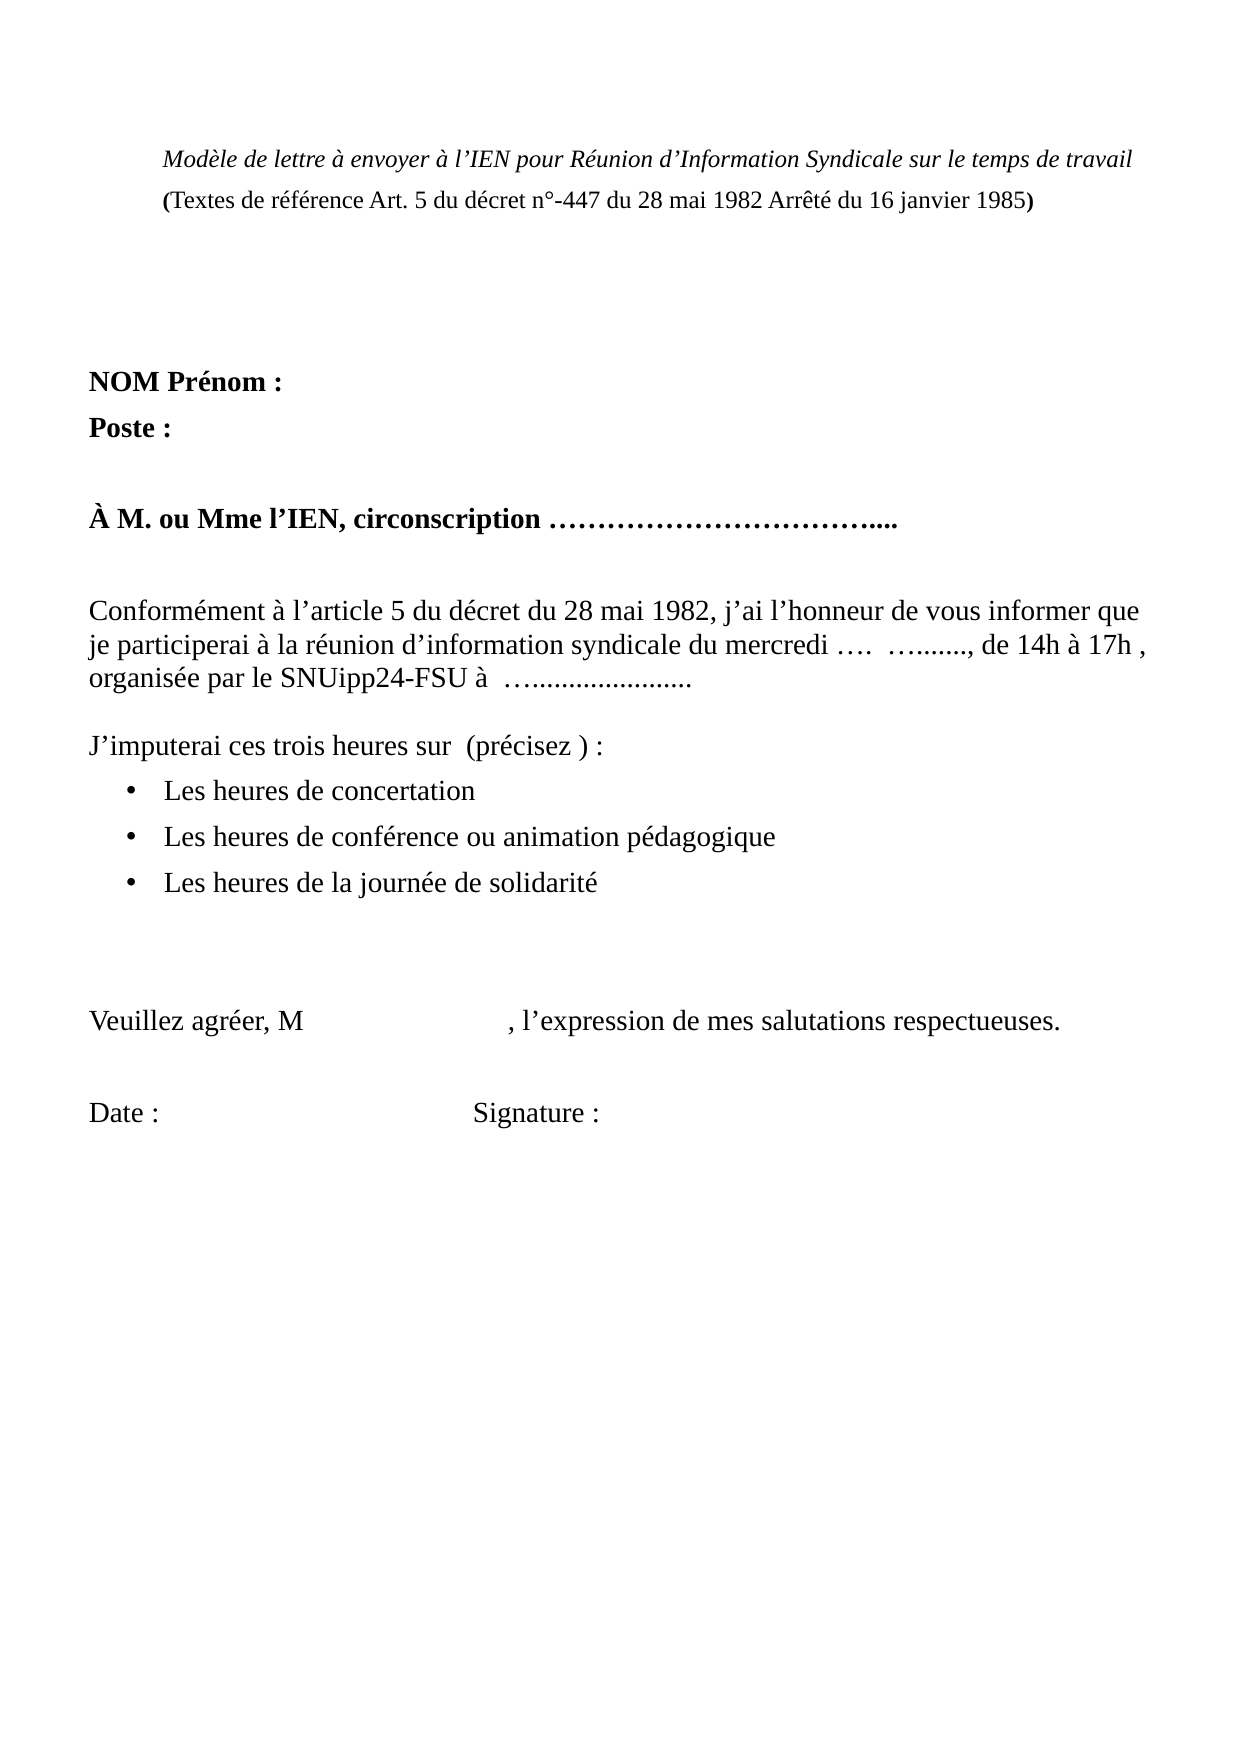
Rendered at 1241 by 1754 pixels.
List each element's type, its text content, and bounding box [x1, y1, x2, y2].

text Date : Signature : [88, 1095, 1152, 1129]
list Les heures de la journée de solidarité [126, 866, 1152, 899]
list Les heures de conférence ou animation pédagogique [126, 819, 1152, 853]
text Poste : [88, 410, 1152, 443]
text Modèle de lettre à envoyer à l’IEN pour Réunion d’Information Syndicale sur le temps de travail [162, 144, 1152, 172]
text À M. ou Mme l’IEN, circonscription …………………………….... [88, 502, 1152, 535]
list Les heures de concertation [126, 773, 1152, 807]
text Conformément à l’article 5 du décret du 28 mai 1982, j’ai l’honneur de vous informer que je participerai à la réunion d’information syndicale du mercredi …. …......., de 14h à 17h , organisée par le SNUipp24-FSU à …...................... [88, 593, 1152, 694]
text Veuillez agréer, M , l’expression de mes salutations respectueuses. [88, 1003, 1152, 1037]
text NOM Prénom : [88, 364, 1152, 397]
text J’imputerai ces trois heures sur (précisez ) : [88, 728, 1152, 761]
text (Textes de référence Art. 5 du décret n°-447 du 28 mai 1982 Arrêté du 16 janvier 1985) [162, 185, 1152, 213]
